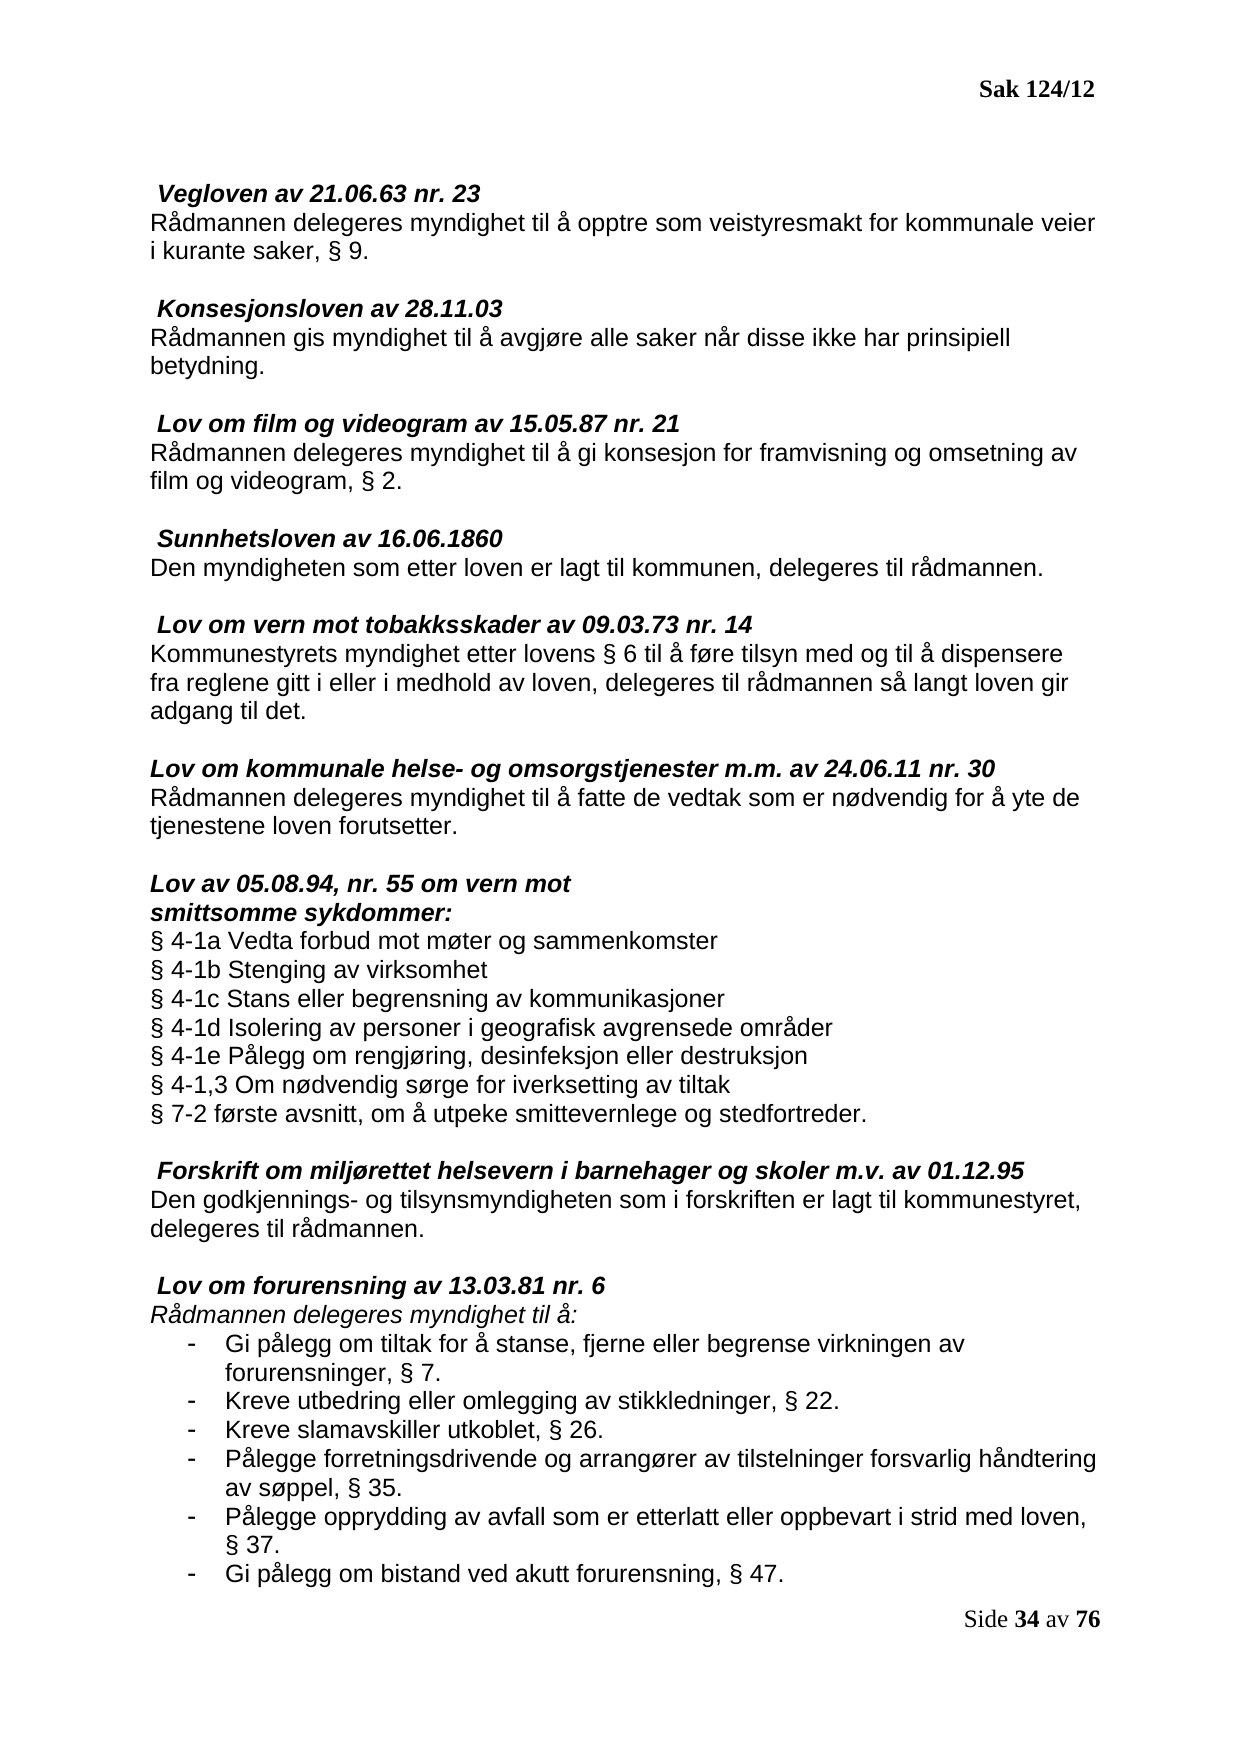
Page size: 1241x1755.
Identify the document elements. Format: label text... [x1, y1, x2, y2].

list Kreve slamavskiller utkoblet, § 26. [187, 1415, 1100, 1444]
text Lov om forurensning av 13.03.81 nr. 6 [150, 1271, 1100, 1300]
text Rådmannen delegeres myndighet til å opptre som veistyresmakt for kommunale veier i kurante saker, § 9. [150, 207, 1100, 265]
text Rådmannen delegeres myndighet til å: [150, 1300, 1100, 1329]
text Lov om film og videogram av 15.05.87 nr. 21 [150, 409, 1100, 437]
text Rådmannen delegeres myndighet til å gi konsesjon for framvisning og omsetning av film og videogram, § 2. [150, 437, 1100, 495]
text Den myndigheten som etter loven er lagt til kommunen, delegeres til rådmannen. [150, 552, 1100, 581]
text Sunnhetsloven av 16.06.1860 [150, 524, 1100, 552]
text Den godkjennings- og tilsynsmyndigheten som i forskriften er lagt til kommunestyret, delegeres til rådmannen. [150, 1185, 1100, 1242]
text Vegloven av 21.06.63 nr. 23 [150, 179, 1100, 207]
text Forskrift om miljørettet helsevern i barnehager og skoler m.v. av 01.12.95 [150, 1156, 1100, 1185]
text Rådmannen gis myndighet til å avgjøre alle saker når disse ikke har prinsipiell betydning. [150, 322, 1100, 380]
text Lov om vern mot tobakksskader av 09.03.73 nr. 14 [150, 610, 1100, 639]
text Lov av 05.08.94, nr. 55 om vern mot [150, 869, 1100, 897]
text smittsomme sykdommer: [150, 897, 1100, 926]
text § 4-1d Isolering av personer i geografisk avgrensede områder [150, 1012, 1100, 1041]
text § 4-1b Stenging av virksomhet [150, 955, 1100, 984]
text § 4-1c Stans eller begrensning av kommunikasjoner [150, 984, 1100, 1012]
text § 4-1a Vedta forbud mot møter og sammenkomster [150, 926, 1100, 955]
text § 4-1e Pålegg om rengjøring, desinfeksjon eller destruksjon [150, 1041, 1100, 1070]
text Rådmannen delegeres myndighet til å fatte de vedtak som er nødvendig for å yte de tjenestene loven forutsetter. [150, 782, 1100, 840]
text Lov om kommunale helse- og omsorgstjenester m.m. av 24.06.11 nr. 30 [150, 754, 1100, 782]
list Pålegge forretningsdrivende og arrangører av tilstelninger forsvarlig håndtering av søppel, § 35. [187, 1444, 1100, 1502]
text Kommunestyrets myndighet etter lovens § 6 til å føre tilsyn med og til å dispensere fra reglene gitt i eller i medhold av loven, delegeres til rådmannen så langt loven gir adgang til det. [150, 639, 1100, 725]
text § 4-1,3 Om nødvendig sørge for iverksetting av tiltak [150, 1070, 1100, 1099]
list Gi pålegg om bistand ved akutt forurensning, § 47. [187, 1559, 1100, 1588]
list Gi pålegg om tiltak for å stanse, fjerne eller begrense virkningen av forurensninger, § 7. [187, 1329, 1100, 1386]
list Kreve utbedring eller omlegging av stikkledninger, § 22. [187, 1386, 1100, 1415]
text § 7-2 første avsnitt, om å utpeke smittevernlege og stedfortreder. [150, 1099, 1100, 1127]
list Pålegge opprydding av avfall som er etterlatt eller oppbevart i strid med loven, § 37. [187, 1502, 1100, 1559]
text Konsesjonsloven av 28.11.03 [150, 294, 1100, 322]
